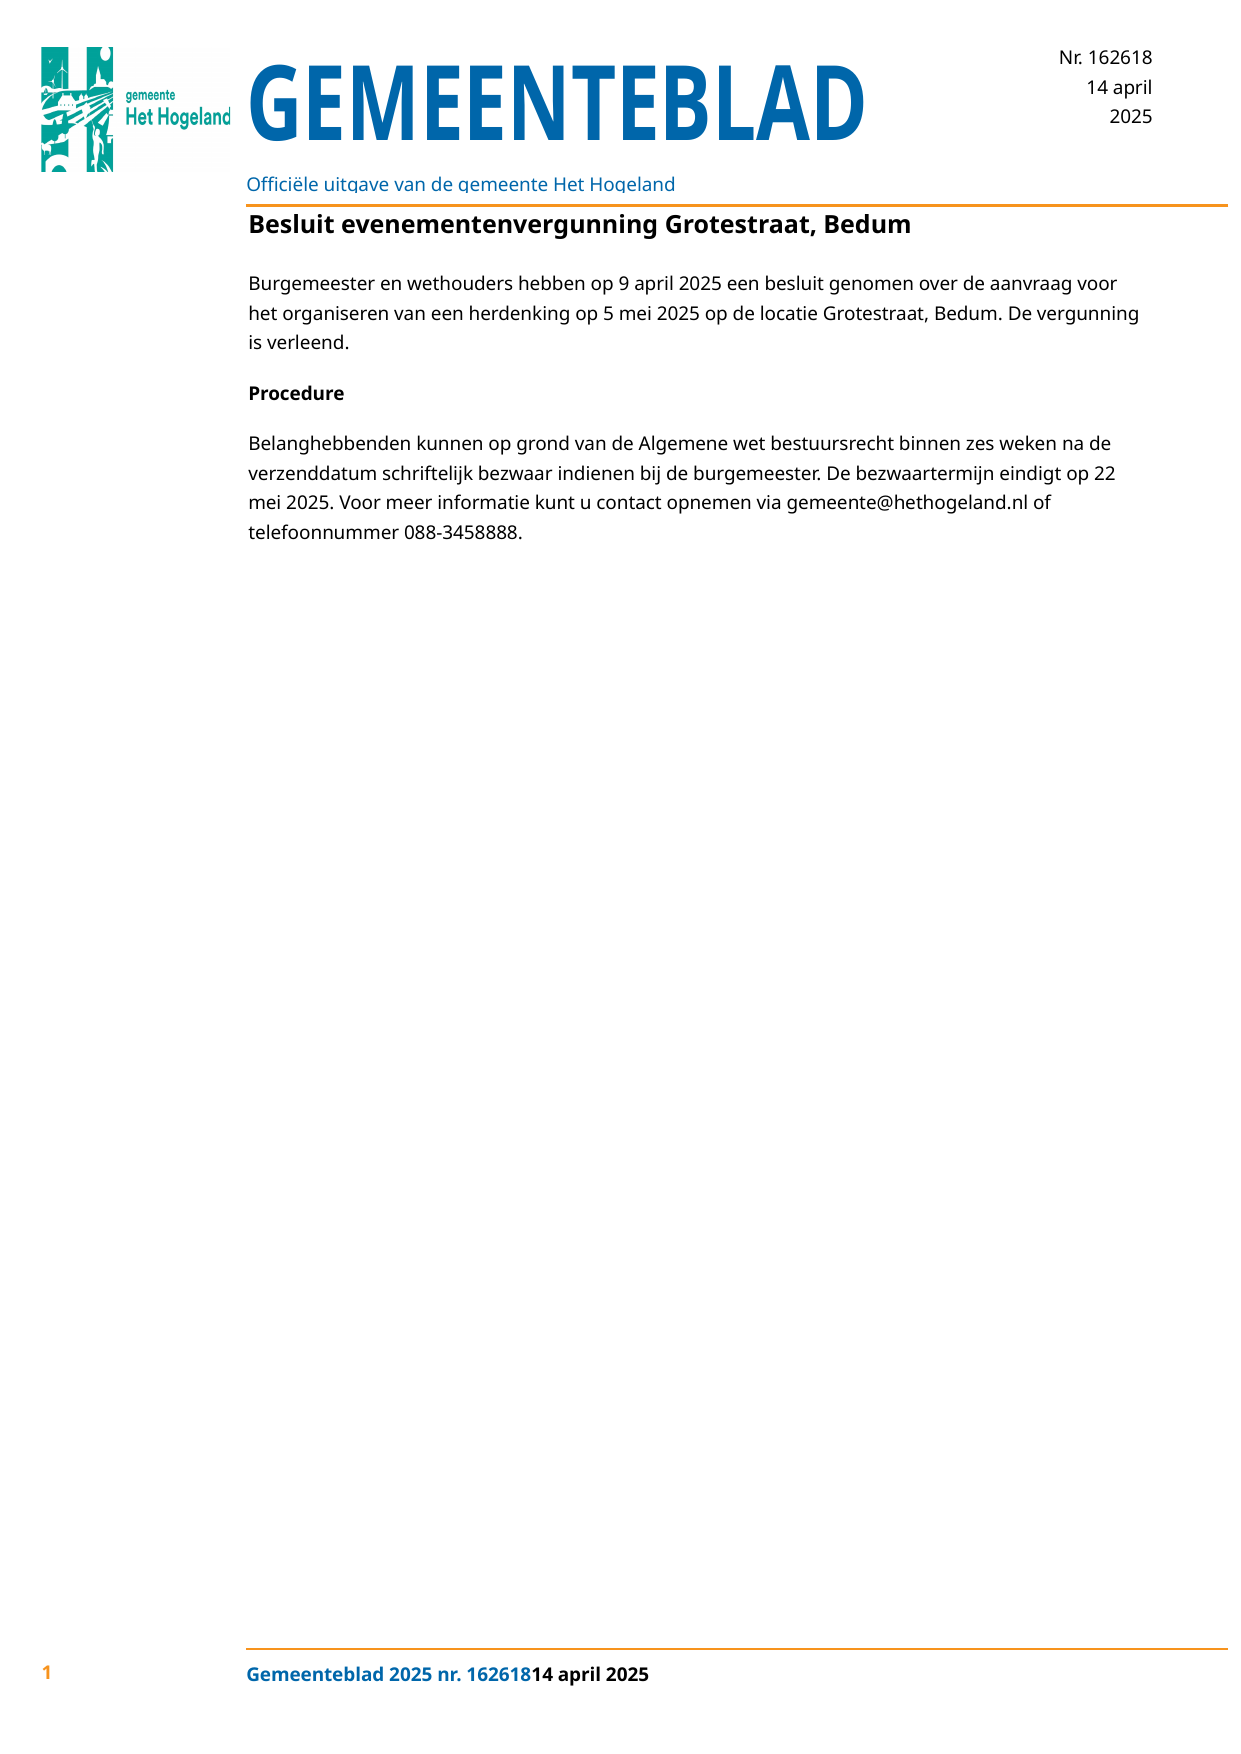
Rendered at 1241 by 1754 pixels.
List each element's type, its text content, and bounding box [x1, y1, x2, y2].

text Besluit evenementenvergunning Grotestraat, Bedum [248, 207, 1152, 241]
text Procedure [248, 380, 1152, 406]
text Belanghebbenden kunnen op grond van de Algemene wet bestuursrecht binnen zes weken na de verzenddatum schriftelijk bezwaar indienen bij de burgemeester. De bezwaartermijn eindigt op 22 mei 2025. Voor meer informatie kunt u contact opnemen via gemeente@hethogeland.nl of telefoonnummer 088-3458888. [248, 430, 1152, 545]
picture [41, 47, 231, 172]
text Burgemeester en wethouders hebben op 9 april 2025 een besluit genomen over de aanvraag voor het organiseren van een herdenking op 5 mei 2025 op de locatie Grotestraat, Bedum. De vergunning is verleend. [248, 270, 1152, 355]
